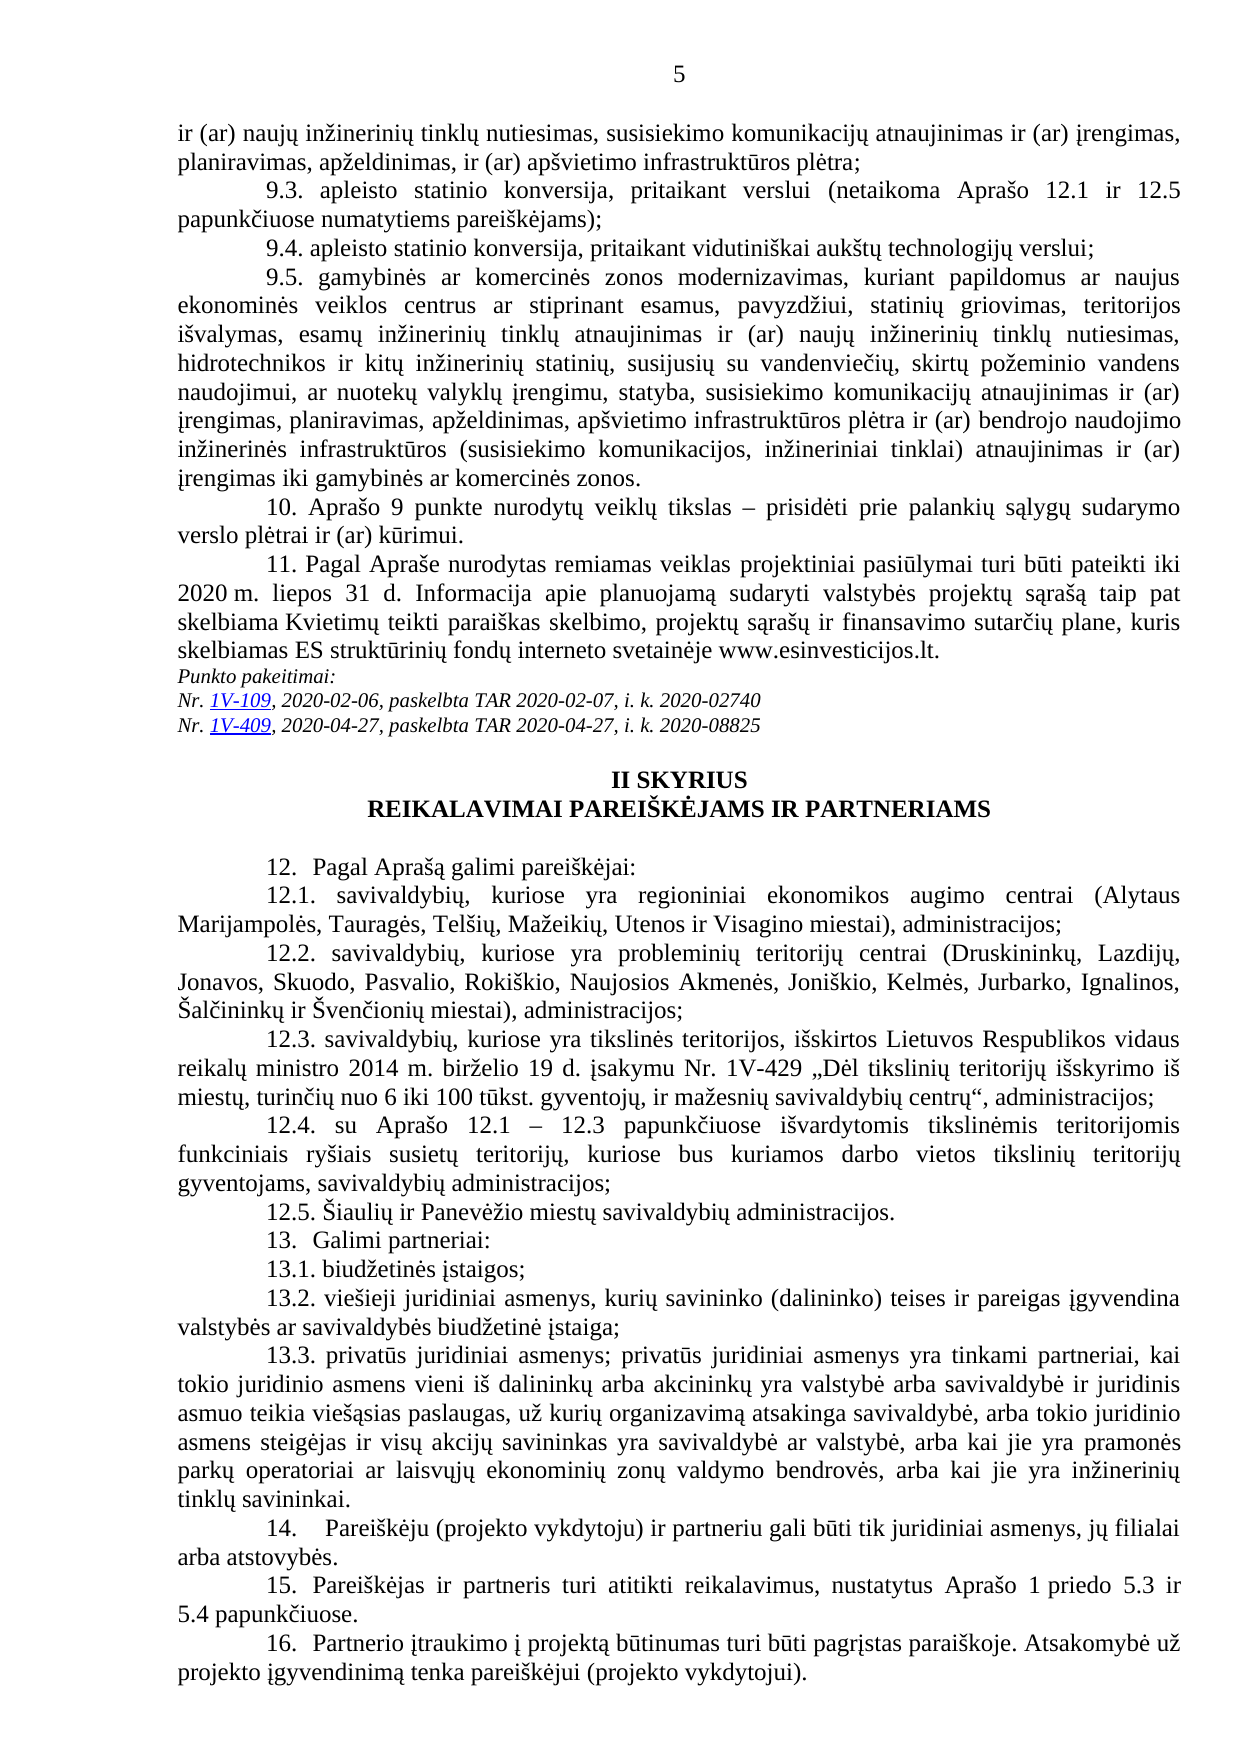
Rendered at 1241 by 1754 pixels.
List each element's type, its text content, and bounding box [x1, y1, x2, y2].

text 15. Pareiškėjas ir partneris turi atitikti reikalavimus, nustatytus Aprašo 1 priedo 5.3 ir 5.4 papunkčiuose. [177, 1570, 1181, 1628]
text Nr. 1V-409, 2020-04-27, paskelbta TAR 2020-04-27, i. k. 2020-08825 [177, 712, 1181, 737]
text Punkto pakeitimai: [177, 664, 1181, 688]
text 14. Pareiškėju (projekto vykdytoju) ir partneriu gali būti tik juridiniai asmenys, jų filialai arba atstovybės. [177, 1513, 1181, 1570]
text 13.1. biudžetinės įstaigos; [177, 1254, 1181, 1283]
text 13.3. privatūs juridiniai asmenys; privatūs juridiniai asmenys yra tinkami partneriai, kai tokio juridinio asmens vieni iš dalininkų arba akcininkų yra valstybė arba savivaldybė ir juridinis asmuo teikia viešąsias paslaugas, už kurių organizavimą atsakinga savivaldybė, arba tokio juridinio asmens steigėjas ir visų akcijų savininkas yra savivaldybė ar valstybė, arba kai jie yra pramonės parkų operatoriai ar laisvųjų ekonominių zonų valdymo bendrovės, arba kai jie yra inžinerinių tinklų savininkai. [177, 1340, 1181, 1513]
text 9.3. apleisto statinio konversija, pritaikant verslui (netaikoma Aprašo 12.1 ir 12.5 papunkčiuose numatytiems pareiškėjams); [177, 176, 1181, 233]
text II SKYRIUS [177, 765, 1181, 794]
text Nr. 1V-109, 2020-02-06, paskelbta TAR 2020-02-07, i. k. 2020-02740 [177, 688, 1181, 712]
text 13. Galimi partneriai: [177, 1225, 1181, 1254]
text 12.2. savivaldybių, kuriose yra probleminių teritorijų centrai (Druskininkų, Lazdijų, Jonavos, Skuodo, Pasvalio, Rokiškio, Naujosios Akmenės, Joniškio, Kelmės, Jurbarko, Ignalinos, Šalčininkų ir Švenčionių miestai), administracijos; [177, 938, 1181, 1024]
text 12.5. Šiaulių ir Panevėžio miestų savivaldybių administracijos. [177, 1197, 1181, 1225]
text 12.4. su Aprašo 12.1 – 12.3 papunkčiuose išvardytomis tikslinėmis teritorijomis funkciniais ryšiais susietų teritorijų, kuriose bus kuriamos darbo vietos tikslinių teritorijų gyventojams, savivaldybių administracijos; [177, 1110, 1181, 1197]
text 9.5. gamybinės ar komercinės zonos modernizavimas, kuriant papildomus ar naujus ekonominės veiklos centrus ar stiprinant esamus, pavyzdžiui, statinių griovimas, teritorijos išvalymas, esamų inžinerinių tinklų atnaujinimas ir (ar) naujų inžinerinių tinklų nutiesimas, hidrotechnikos ir kitų inžinerinių statinių, susijusių su vandenviečių, skirtų požeminio vandens naudojimui, ar nuotekų valyklų įrengimu, statyba, susisiekimo komunikacijų atnaujinimas ir (ar) įrengimas, planiravimas, apželdinimas, apšvietimo infrastruktūros plėtra ir (ar) bendrojo naudojimo inžinerinės infrastruktūros (susisiekimo komunikacijos, inžineriniai tinklai) atnaujinimas ir (ar) įrengimas iki gamybinės ar komercinės zonos. [177, 262, 1181, 492]
text 12. Pagal Aprašą galimi pareiškėjai: [177, 852, 1181, 880]
text 11. Pagal Apraše nurodytas remiamas veiklas projektiniai pasiūlymai turi būti pateikti iki 2020 m. liepos 31 d. Informacija apie planuojamą sudaryti valstybės projektų sąrašą taip pat skelbiama Kvietimų teikti paraiškas skelbimo, projektų sąrašų ir finansavimo sutarčių plane, kuris skelbiamas ES struktūrinių fondų interneto svetainėje www.esinvesticijos.lt. [177, 549, 1181, 664]
text 12.3. savivaldybių, kuriose yra tikslinės teritorijos, išskirtos Lietuvos Respublikos vidaus reikalų ministro 2014 m. birželio 19 d. įsakymu Nr. 1V-429 „Dėl tikslinių teritorijų išskyrimo iš miestų, turinčių nuo 6 iki 100 tūkst. gyventojų, ir mažesnių savivaldybių centrų“, administracijos; [177, 1024, 1181, 1110]
text 9.4. apleisto statinio konversija, pritaikant vidutiniškai aukštų technologijų verslui; [177, 233, 1181, 262]
text 16. Partnerio įtraukimo į projektą būtinumas turi būti pagrįstas paraiškoje. Atsakomybė už projekto įgyvendinimą tenka pareiškėjui (projekto vykdytojui). [177, 1628, 1181, 1685]
text 10. Aprašo 9 punkte nurodytų veiklų tikslas – prisidėti prie palankių sąlygų sudarymo verslo plėtrai ir (ar) kūrimui. [177, 492, 1181, 549]
text REIKALAVIMAI PAREIŠKĖJAMS IR PARTNERIAMS [177, 794, 1181, 823]
text 12.1. savivaldybių, kuriose yra regioniniai ekonomikos augimo centrai (Alytaus Marijampolės, Tauragės, Telšių, Mažeikių, Utenos ir Visagino miestai), administracijos; [177, 880, 1181, 938]
text ir (ar) naujų inžinerinių tinklų nutiesimas, susisiekimo komunikacijų atnaujinimas ir (ar) įrengimas, planiravimas, apželdinimas, ir (ar) apšvietimo infrastruktūros plėtra; [177, 118, 1181, 176]
text 13.2. viešieji juridiniai asmenys, kurių savininko (dalininko) teises ir pareigas įgyvendina valstybės ar savivaldybės biudžetinė įstaiga; [177, 1283, 1181, 1340]
